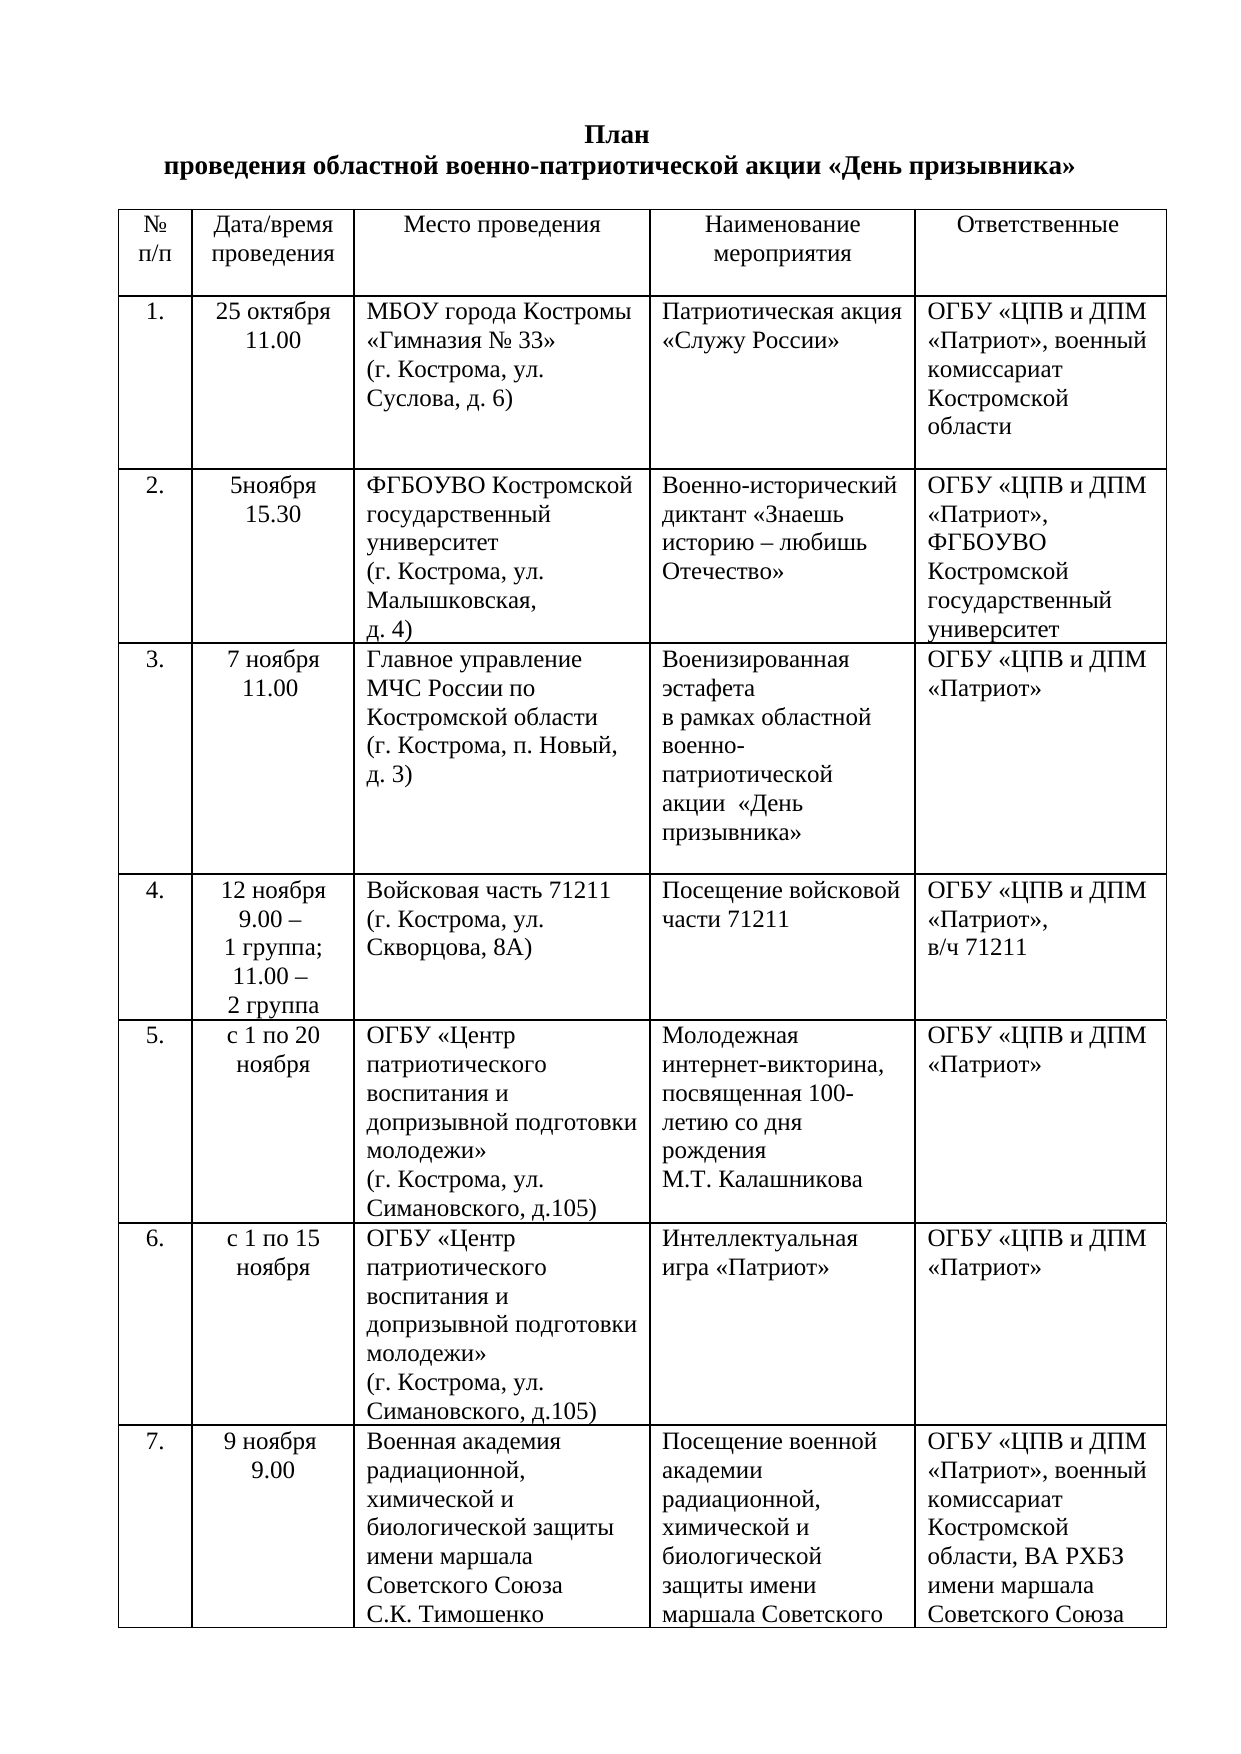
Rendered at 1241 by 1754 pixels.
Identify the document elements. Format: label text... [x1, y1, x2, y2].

table_cell ОГБУ «ЦПВ и ДПМ «Патриот» [916, 1021, 1166, 1222]
table_cell с 1 по 15 ноября [193, 1224, 353, 1424]
table_cell Патриотическая акция «Служу России» [651, 297, 914, 468]
table_cell 12 ноября 9.00 – 1 группа; 11.00 – 2 группа [193, 875, 353, 1019]
table_cell 7 ноября 11.00 [193, 644, 353, 873]
table_cell ОГБУ «ЦПВ и ДПМ «Патриот» [916, 644, 1166, 873]
text План [118, 118, 1122, 149]
table_cell 7. [119, 1426, 191, 1627]
table_cell Главное управление МЧС России по Костромской области (г. Кострома, п. Новый, д. 3) [355, 644, 649, 873]
table_cell ФГБОУВО Костромской государственный университет (г. Кострома, ул. Малышковская, д. 4) [355, 470, 649, 642]
table_cell ОГБУ «ЦПВ и ДПМ «Патриот» [916, 1224, 1166, 1424]
table_cell 2. [119, 470, 191, 642]
table_cell ОГБУ «ЦПВ и ДПМ «Патриот», военный комиссариат Костромской области [916, 297, 1166, 468]
table_cell ОГБУ «ЦПВ и ДПМ «Патриот», в/ч 71211 [916, 875, 1166, 1019]
table_cell с 1 по 20 ноября [193, 1021, 353, 1222]
table_cell Войсковая часть 71211 (г. Кострома, ул. Скворцова, 8А) [355, 875, 649, 1019]
table_cell 1. [119, 297, 191, 468]
table_cell 25 октября 11.00 [193, 297, 353, 468]
table_cell ОГБУ «ЦПВ и ДПМ «Патриот», военный комиссариат Костромской области, ВА РХБЗ имени маршала Советского Союза [916, 1426, 1166, 1627]
table_cell Военно-исторический диктант «Знаешь историю – любишь Отечество» [651, 470, 914, 642]
table_cell МБОУ города Костромы «Гимназия № 33» (г. Кострома, ул. Суслова, д. 6) [355, 297, 649, 468]
table_cell 3. [119, 644, 191, 873]
table_cell Посещение войсковой части 71211 [651, 875, 914, 1019]
table_cell Военизированная эстафета в рамках областной военно-патриотической акции «День призывника» [651, 644, 914, 873]
table_header № п/п [119, 210, 191, 295]
table_cell Военная академия радиационной, химической и биологической защиты имени маршала Советского Союза С.К. Тимошенко [355, 1426, 649, 1627]
table_cell 5. [119, 1021, 191, 1222]
table_cell Молодежная интернет-викторина, посвященная 100-летию со дня рождения М.Т. Калашникова [651, 1021, 914, 1222]
table_cell Интеллектуальная игра «Патриот» [651, 1224, 914, 1424]
table_cell ОГБУ «Центр патриотического воспитания и допризывной подготовки молодежи» (г. Кострома, ул. Симановского, д.105) [355, 1021, 649, 1222]
table_cell 9 ноября 9.00 [193, 1426, 353, 1627]
table_header Дата/время проведения [193, 210, 353, 295]
table_header Место проведения [355, 210, 649, 295]
text проведения областной военно-патриотической акции «День призывника» [118, 149, 1122, 180]
table_header Ответственные [916, 210, 1166, 295]
table_cell 6. [119, 1224, 191, 1424]
table_cell 4. [119, 875, 191, 1019]
table_cell Посещение военной академии радиационной, химической и биологической защиты имени маршала Советского [651, 1426, 914, 1627]
table_header Наименование мероприятия [651, 210, 914, 295]
table_cell 5ноября 15.30 [193, 470, 353, 642]
table_cell ОГБУ «ЦПВ и ДПМ «Патриот», ФГБОУВО Костромской государственный университет [916, 470, 1166, 642]
table_cell ОГБУ «Центр патриотического воспитания и допризывной подготовки молодежи» (г. Кострома, ул. Симановского, д.105) [355, 1224, 649, 1424]
